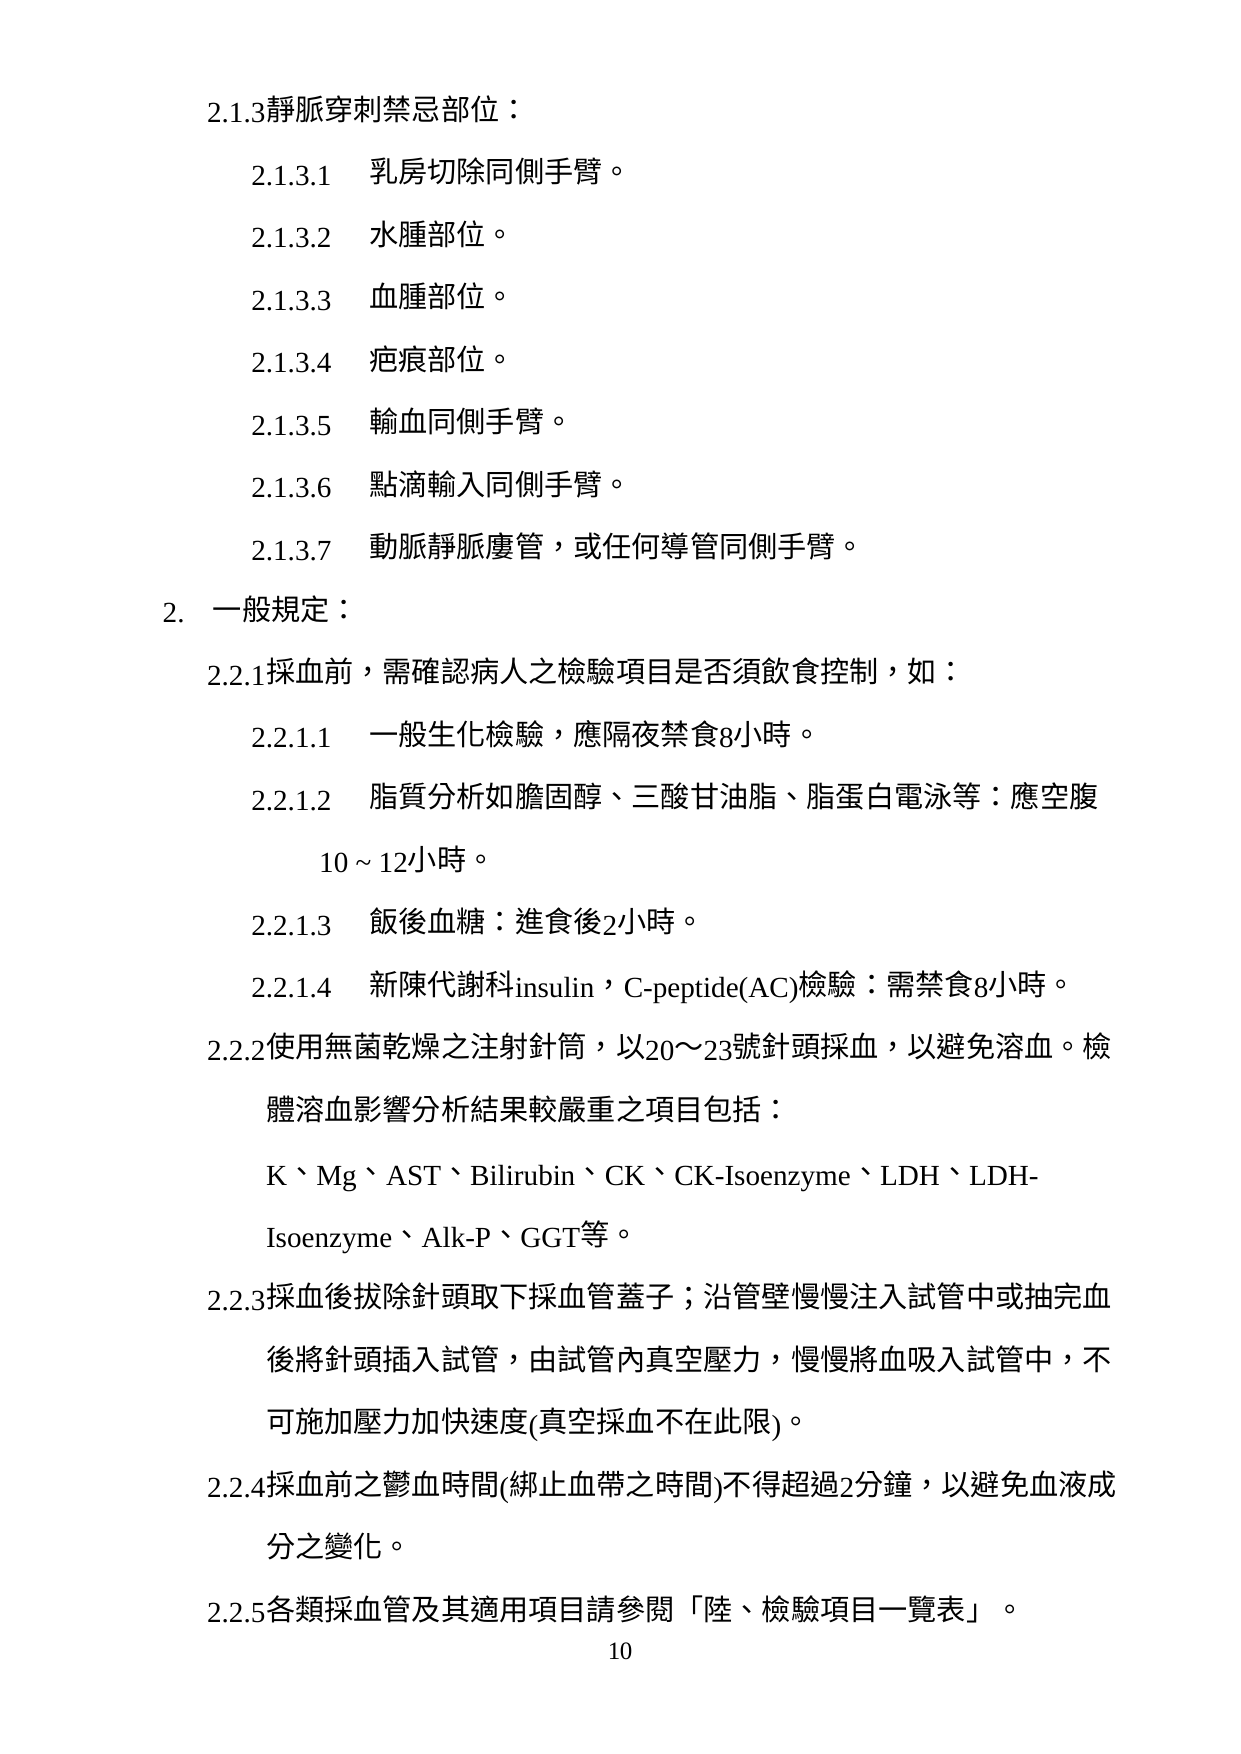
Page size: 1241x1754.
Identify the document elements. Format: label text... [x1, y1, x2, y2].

list 動脈靜脈廔管，或任何導管同側手臂。 [251, 504, 1122, 566]
list 一般規定： [162, 566, 1122, 629]
list 新陳代謝科insulin，C-peptide(AC)檢驗：需禁食8小時。 [251, 941, 1122, 1004]
list 點滴輸入同側手臂。 [251, 441, 1122, 504]
list 輸血同側手臂。 [251, 379, 1122, 441]
list 水腫部位。 [251, 191, 1122, 254]
list 採血前，需確認病人之檢驗項目是否須飲食控制，如： [207, 629, 1122, 691]
list 各類採血管及其適用項目請參閱「陸、檢驗項目一覽表」。 [207, 1566, 1122, 1629]
list 使用無菌乾燥之注射針筒，以20～23號針頭採血，以避免溶血。檢體溶血影響分析結果較嚴重之項目包括：K、Mg、AST、Bilirubin、CK、CK-Isoenzyme、LDH、LDH-Isoenzyme、Alk-P、GGT等。 [207, 1004, 1122, 1254]
list 採血前之鬱血時間(綁止血帶之時間)不得超過2分鐘，以避免血液成分之變化。 [207, 1441, 1122, 1566]
list 飯後血糖：進食後2小時。 [251, 879, 1122, 941]
list 血腫部位。 [251, 254, 1122, 316]
list 脂質分析如膽固醇、三酸甘油脂、脂蛋白電泳等：應空腹10 ~ 12小時。 [251, 754, 1122, 879]
list 疤痕部位。 [251, 316, 1122, 379]
list 乳房切除同側手臂。 [251, 129, 1122, 191]
list 靜脈穿刺禁忌部位： [207, 66, 1122, 129]
list 一般生化檢驗，應隔夜禁食8小時。 [251, 691, 1122, 754]
list 採血後拔除針頭取下採血管蓋子；沿管壁慢慢注入試管中或抽完血後將針頭插入試管，由試管內真空壓力，慢慢將血吸入試管中，不可施加壓力加快速度(真空採血不在此限)。 [207, 1254, 1122, 1441]
